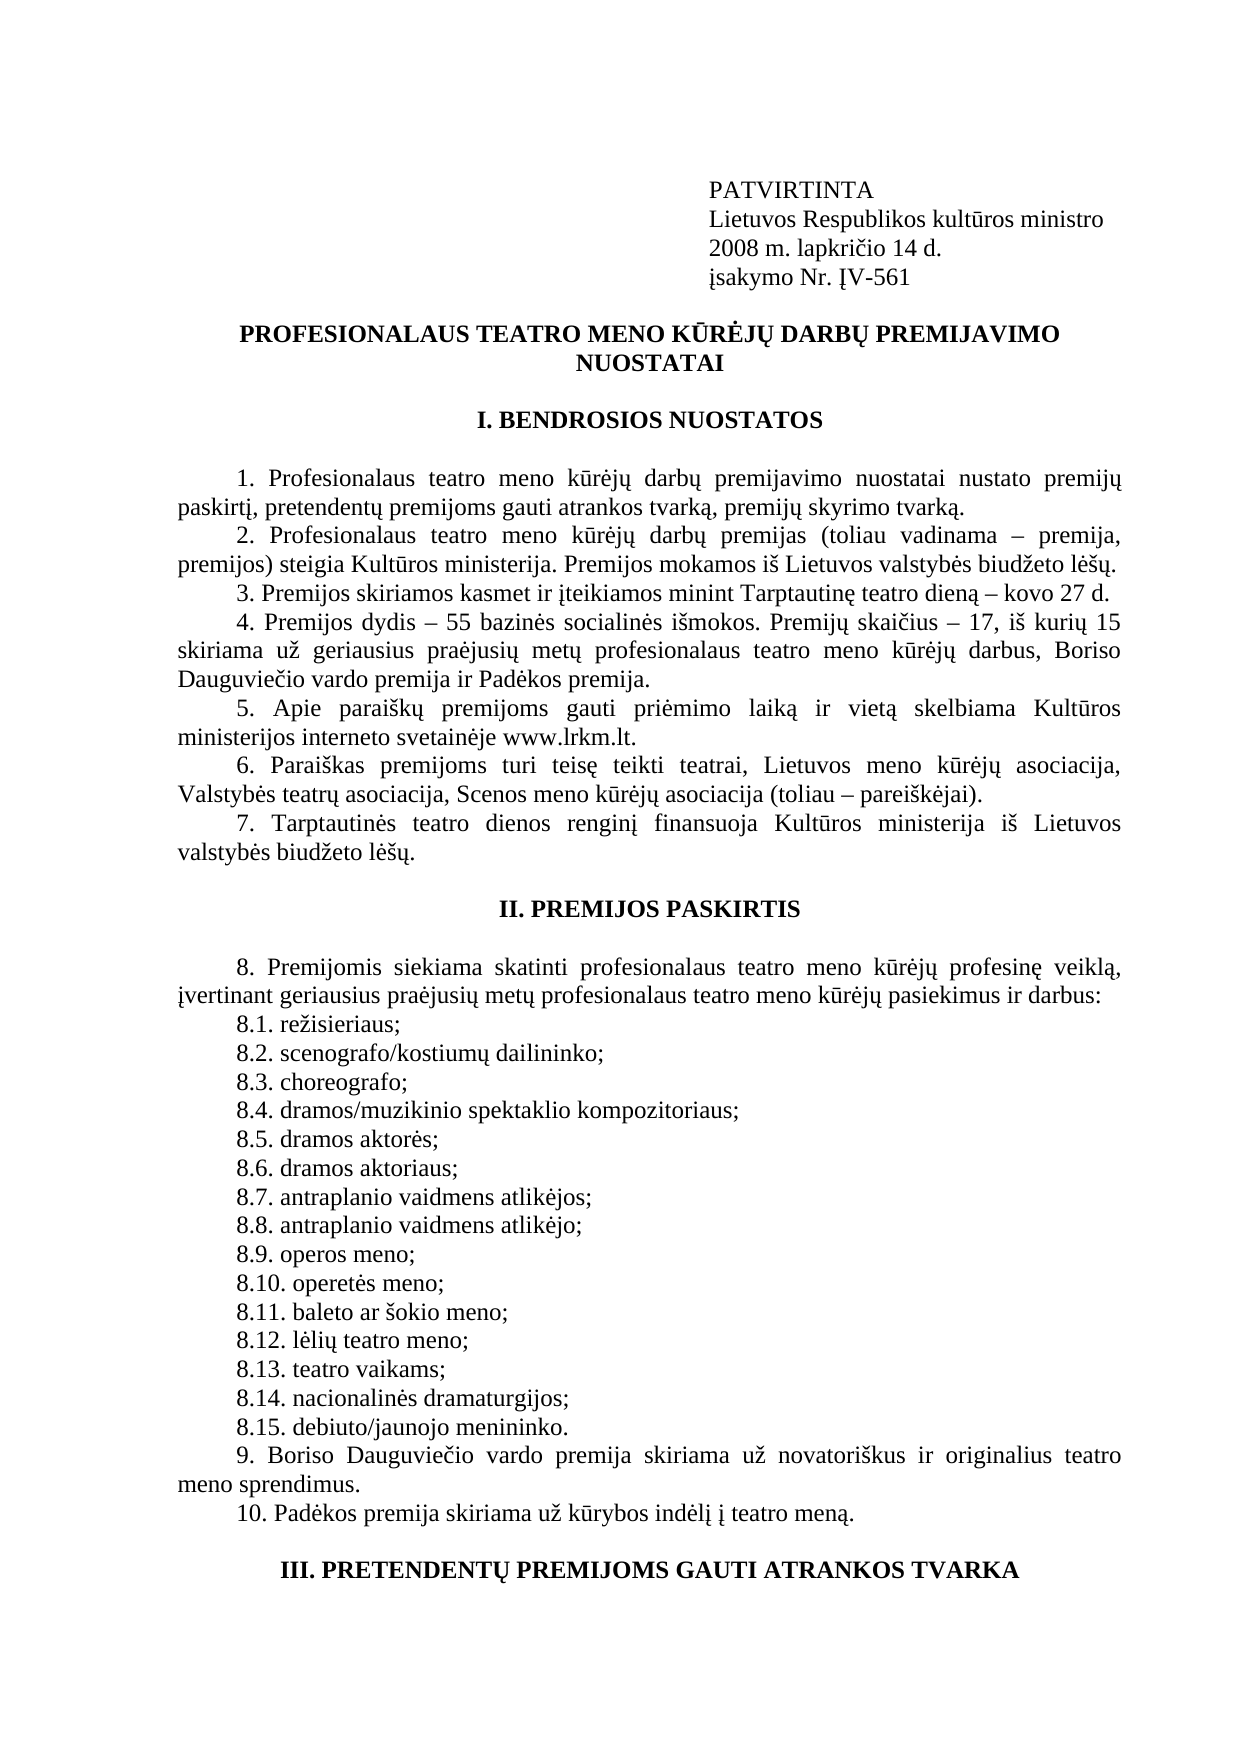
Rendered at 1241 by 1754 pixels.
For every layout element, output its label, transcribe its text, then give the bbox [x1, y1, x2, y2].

text 8.2. scenografo/kostiumų dailininko; [177, 1038, 1122, 1067]
text 10. Padėkos premija skiriama už kūrybos indėlį į teatro meną. [177, 1498, 1122, 1527]
text III. PRETENDENTŲ PREMIJOMS GAUTI ATRANKOS TVARKA [177, 1556, 1122, 1584]
text PROFESIONALAUS TEATRO MENO KŪRĖJŲ DARBŲ PREMIJAVIMO NUOSTATAI [177, 319, 1122, 377]
text 2008 m. lapkričio 14 d. [177, 233, 1122, 262]
text 8. Premijomis siekiama skatinti profesionalaus teatro meno kūrėjų profesinę veiklą, įvertinant geriausius praėjusių metų profesionalaus teatro meno kūrėjų pasiekimus ir darbus: [177, 952, 1122, 1009]
text 8.1. režisieriaus; [177, 1009, 1122, 1038]
text 8.14. nacionalinės dramaturgijos; [177, 1383, 1122, 1412]
text 6. Paraiškas premijoms turi teisę teikti teatrai, Lietuvos meno kūrėjų asociacija, Valstybės teatrų asociacija, Scenos meno kūrėjų asociacija (toliau – pareiškėjai). [177, 751, 1122, 808]
text 8.7. antraplanio vaidmens atlikėjos; [177, 1182, 1122, 1211]
text 8.9. operos meno; [177, 1239, 1122, 1268]
text 5. Apie paraiškų premijoms gauti priėmimo laiką ir vietą skelbiama Kultūros ministerijos interneto svetainėje www.lrkm.lt. [177, 693, 1122, 751]
text 1. Profesionalaus teatro meno kūrėjų darbų premijavimo nuostatai nustato premijų paskirtį, pretendentų premijoms gauti atrankos tvarką, premijų skyrimo tvarką. [177, 463, 1122, 521]
text 9. Boriso Dauguviečio vardo premija skiriama už novatoriškus ir originalius teatro meno sprendimus. [177, 1441, 1122, 1498]
text 8.13. teatro vaikams; [177, 1354, 1122, 1383]
text II. PREMIJOS PASKIRTIS [177, 894, 1122, 923]
text 8.10. operetės meno; [177, 1268, 1122, 1297]
text Lietuvos Respublikos kultūros ministro [177, 204, 1122, 233]
text 7. Tarptautinės teatro dienos renginį finansuoja Kultūros ministerija iš Lietuvos valstybės biudžeto lėšų. [177, 808, 1122, 866]
text įsakymo Nr. ĮV-561 [177, 262, 1122, 291]
text 8.12. lėlių teatro meno; [177, 1326, 1122, 1354]
text 8.15. debiuto/jaunojo menininko. [177, 1412, 1122, 1441]
text 8.5. dramos aktorės; [177, 1124, 1122, 1153]
text 8.3. choreografo; [177, 1067, 1122, 1096]
text 8.6. dramos aktoriaus; [177, 1153, 1122, 1182]
text I. BENDROSIOS NUOSTATOS [177, 406, 1122, 434]
text 4. Premijos dydis – 55 bazinės socialinės išmokos. Premijų skaičius – 17, iš kurių 15 skiriama už geriausius praėjusių metų profesionalaus teatro meno kūrėjų darbus, Boriso Dauguviečio vardo premija ir Padėkos premija. [177, 607, 1122, 693]
text 3. Premijos skiriamos kasmet ir įteikiamos minint Tarptautinę teatro dieną – kovo 27 d. [177, 578, 1122, 607]
text 2. Profesionalaus teatro meno kūrėjų darbų premijas (toliau vadinama – premija, premijos) steigia Kultūros ministerija. Premijos mokamos iš Lietuvos valstybės biudžeto lėšų. [177, 521, 1122, 578]
text PATVIRTINTA [177, 176, 1122, 204]
text 8.8. antraplanio vaidmens atlikėjo; [177, 1211, 1122, 1239]
text 8.11. baleto ar šokio meno; [177, 1297, 1122, 1326]
text 8.4. dramos/muzikinio spektaklio kompozitoriaus; [177, 1096, 1122, 1124]
